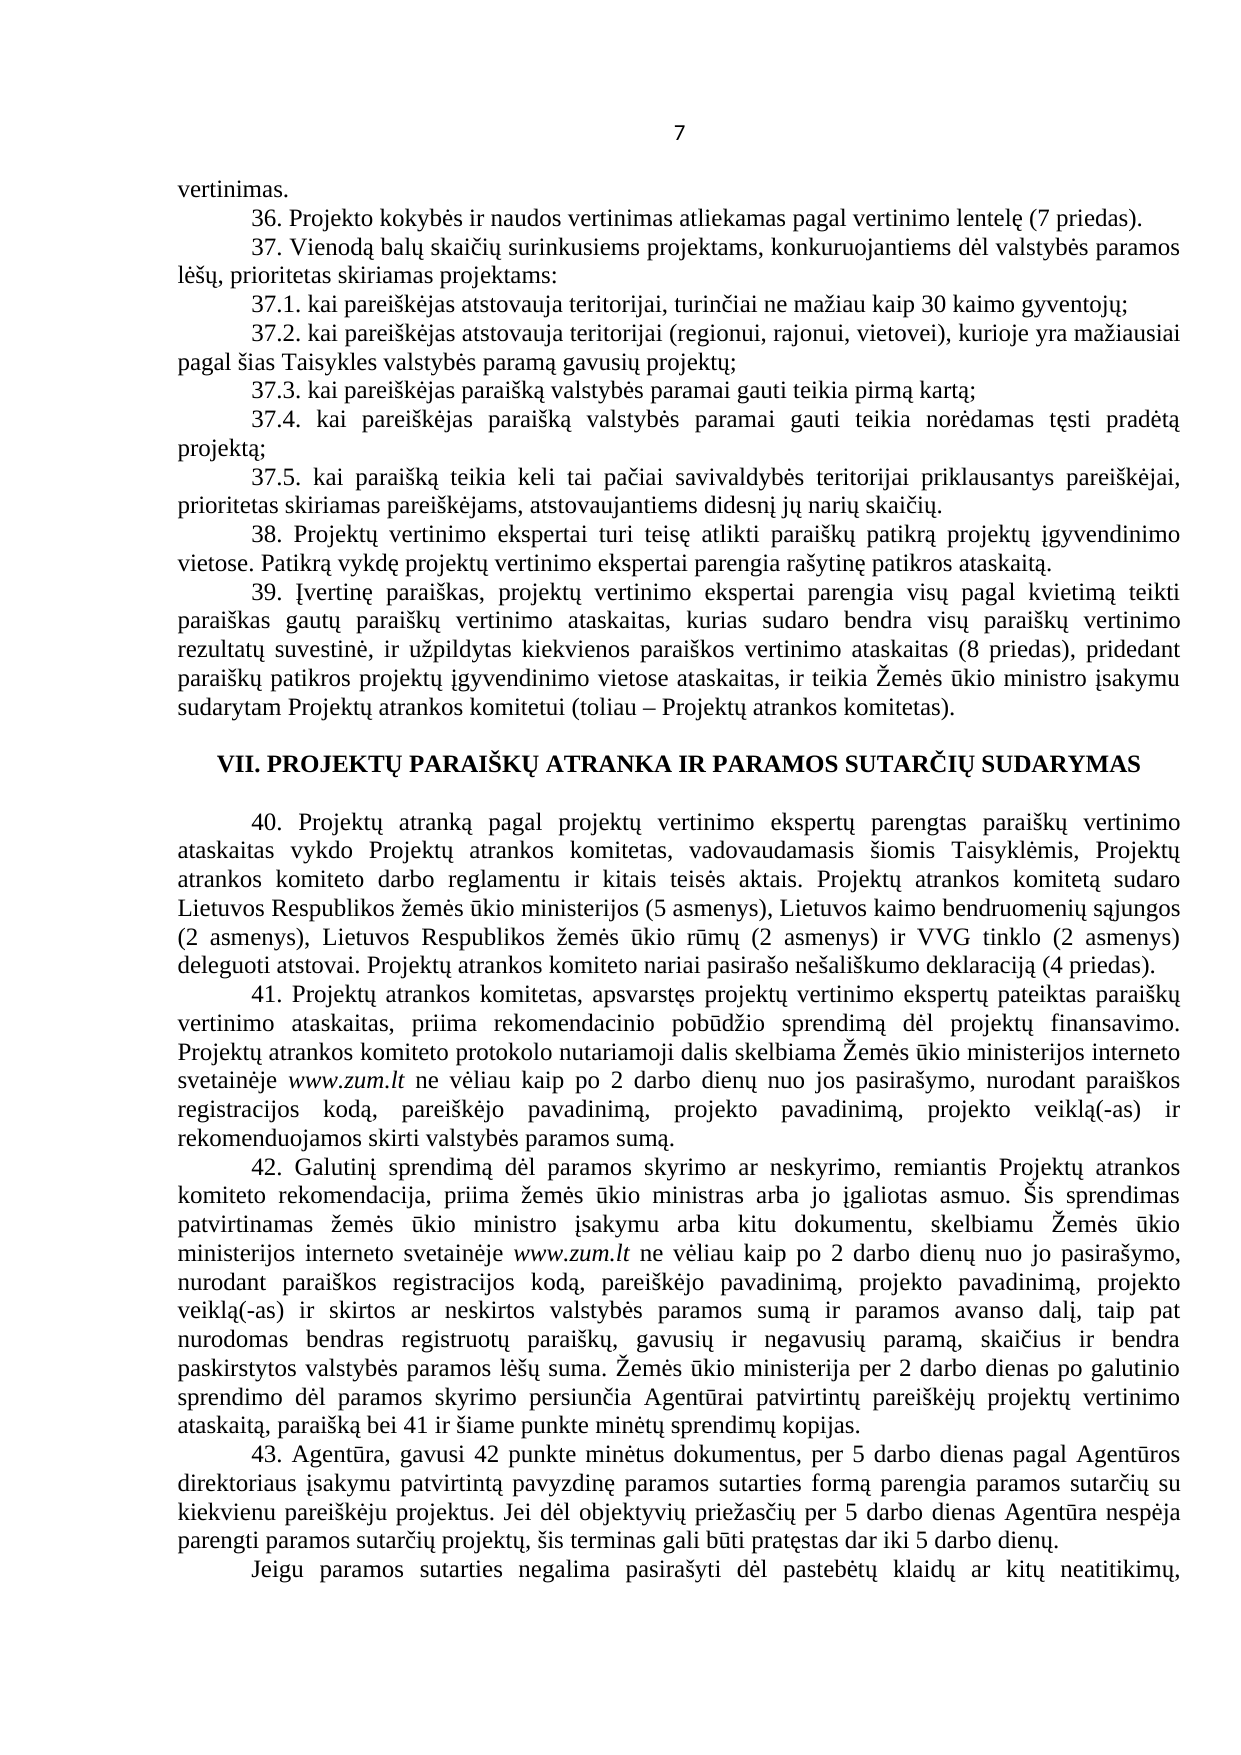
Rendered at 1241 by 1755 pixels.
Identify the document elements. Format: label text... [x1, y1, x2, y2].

text 37.1. kai pareiškėjas atstovauja teritorijai, turinčiai ne mažiau kaip 30 kaimo gyventojų; [177, 289, 1181, 318]
text 42. Galutinį sprendimą dėl paramos skyrimo ar neskyrimo, remiantis Projektų atrankos komiteto rekomendacija, priima žemės ūkio ministras arba jo įgaliotas asmuo. Šis sprendimas patvirtinamas žemės ūkio ministro įsakymu arba kitu dokumentu, skelbiamu Žemės ūkio ministerijos interneto svetainėje www.zum.lt ne vėliau kaip po 2 darbo dienų nuo jo pasirašymo, nurodant paraiškos registracijos kodą, pareiškėjo pavadinimą, projekto pavadinimą, projekto veiklą(-as) ir skirtos ar neskirtos valstybės paramos sumą ir paramos avanso dalį, taip pat nurodomas bendras registruotų paraiškų, gavusių ir negavusių paramą, skaičius ir bendra paskirstytos valstybės paramos lėšų suma. Žemės ūkio ministerija per 2 darbo dienas po galutinio sprendimo dėl paramos skyrimo persiunčia Agentūrai patvirtintų pareiškėjų projektų vertinimo ataskaitą, paraišką bei 41 ir šiame punkte minėtų sprendimų kopijas. [177, 1152, 1181, 1439]
text 41. Projektų atrankos komitetas, apsvarstęs projektų vertinimo ekspertų pateiktas paraiškų vertinimo ataskaitas, priima rekomendacinio pobūdžio sprendimą dėl projektų finansavimo. Projektų atrankos komiteto protokolo nutariamoji dalis skelbiama Žemės ūkio ministerijos interneto svetainėje www.zum.lt ne vėliau kaip po 2 darbo dienų nuo jos pasirašymo, nurodant paraiškos registracijos kodą, pareiškėjo pavadinimą, projekto pavadinimą, projekto veiklą(-as) ir rekomenduojamos skirti valstybės paramos sumą. [177, 979, 1181, 1152]
text 37.5. kai paraišką teikia keli tai pačiai savivaldybės teritorijai priklausantys pareiškėjai, prioritetas skiriamas pareiškėjams, atstovaujantiems didesnį jų narių skaičių. [177, 462, 1181, 519]
text 37.4. kai pareiškėjas paraišką valstybės paramai gauti teikia norėdamas tęsti pradėtą projektą; [177, 404, 1181, 462]
text 40. Projektų atranką pagal projektų vertinimo ekspertų parengtas paraiškų vertinimo ataskaitas vykdo Projektų atrankos komitetas, vadovaudamasis šiomis Taisyklėmis, Projektų atrankos komiteto darbo reglamentu ir kitais teisės aktais. Projektų atrankos komitetą sudaro Lietuvos Respublikos žemės ūkio ministerijos (5 asmenys), Lietuvos kaimo bendruomenių sąjungos (2 asmenys), Lietuvos Respublikos žemės ūkio rūmų (2 asmenys) ir VVG tinklo (2 asmenys) deleguoti atstovai. Projektų atrankos komiteto nariai pasirašo nešališkumo deklaraciją (4 priedas). [177, 807, 1181, 979]
text 39. Įvertinę paraiškas, projektų vertinimo ekspertai parengia visų pagal kvietimą teikti paraiškas gautų paraiškų vertinimo ataskaitas, kurias sudaro bendra visų paraiškų vertinimo rezultatų suvestinė, ir užpildytas kiekvienos paraiškos vertinimo ataskaitas (8 priedas), pridedant paraiškų patikros projektų įgyvendinimo vietose ataskaitas, ir teikia Žemės ūkio ministro įsakymu sudarytam Projektų atrankos komitetui (toliau – Projektų atrankos komitetas). [177, 577, 1181, 720]
text 36. Projekto kokybės ir naudos vertinimas atliekamas pagal vertinimo lentelę (7 priedas). [177, 203, 1181, 232]
text 38. Projektų vertinimo ekspertai turi teisę atlikti paraiškų patikrą projektų įgyvendinimo vietose. Patikrą vykdę projektų vertinimo ekspertai parengia rašytinę patikros ataskaitą. [177, 519, 1181, 577]
text 37.2. kai pareiškėjas atstovauja teritorijai (regionui, rajonui, vietovei), kurioje yra mažiausiai pagal šias Taisykles valstybės paramą gavusių projektų; [177, 318, 1181, 375]
text Jeigu paramos sutarties negalima pasirašyti dėl pastebėtų klaidų ar kitų neatitikimų, [177, 1554, 1181, 1583]
text 37. Vienodą balų skaičių surinkusiems projektams, konkuruojantiems dėl valstybės paramos lėšų, prioritetas skiriamas projektams: [177, 232, 1181, 289]
text 43. Agentūra, gavusi 42 punkte minėtus dokumentus, per 5 darbo dienas pagal Agentūros direktoriaus įsakymu patvirtintą pavyzdinę paramos sutarties formą parengia paramos sutarčių su kiekvienu pareiškėju projektus. Jei dėl objektyvių priežasčių per 5 darbo dienas Agentūra nespėja parengti paramos sutarčių projektų, šis terminas gali būti pratęstas dar iki 5 darbo dienų. [177, 1439, 1181, 1554]
text 37.3. kai pareiškėjas paraišką valstybės paramai gauti teikia pirmą kartą; [177, 375, 1181, 404]
text vertinimas. [177, 174, 1181, 203]
text VII. PROJEKTŲ PARAIŠKŲ ATRANKA IR PARAMOS SUTARČIŲ SUDARYMAS [177, 749, 1181, 778]
